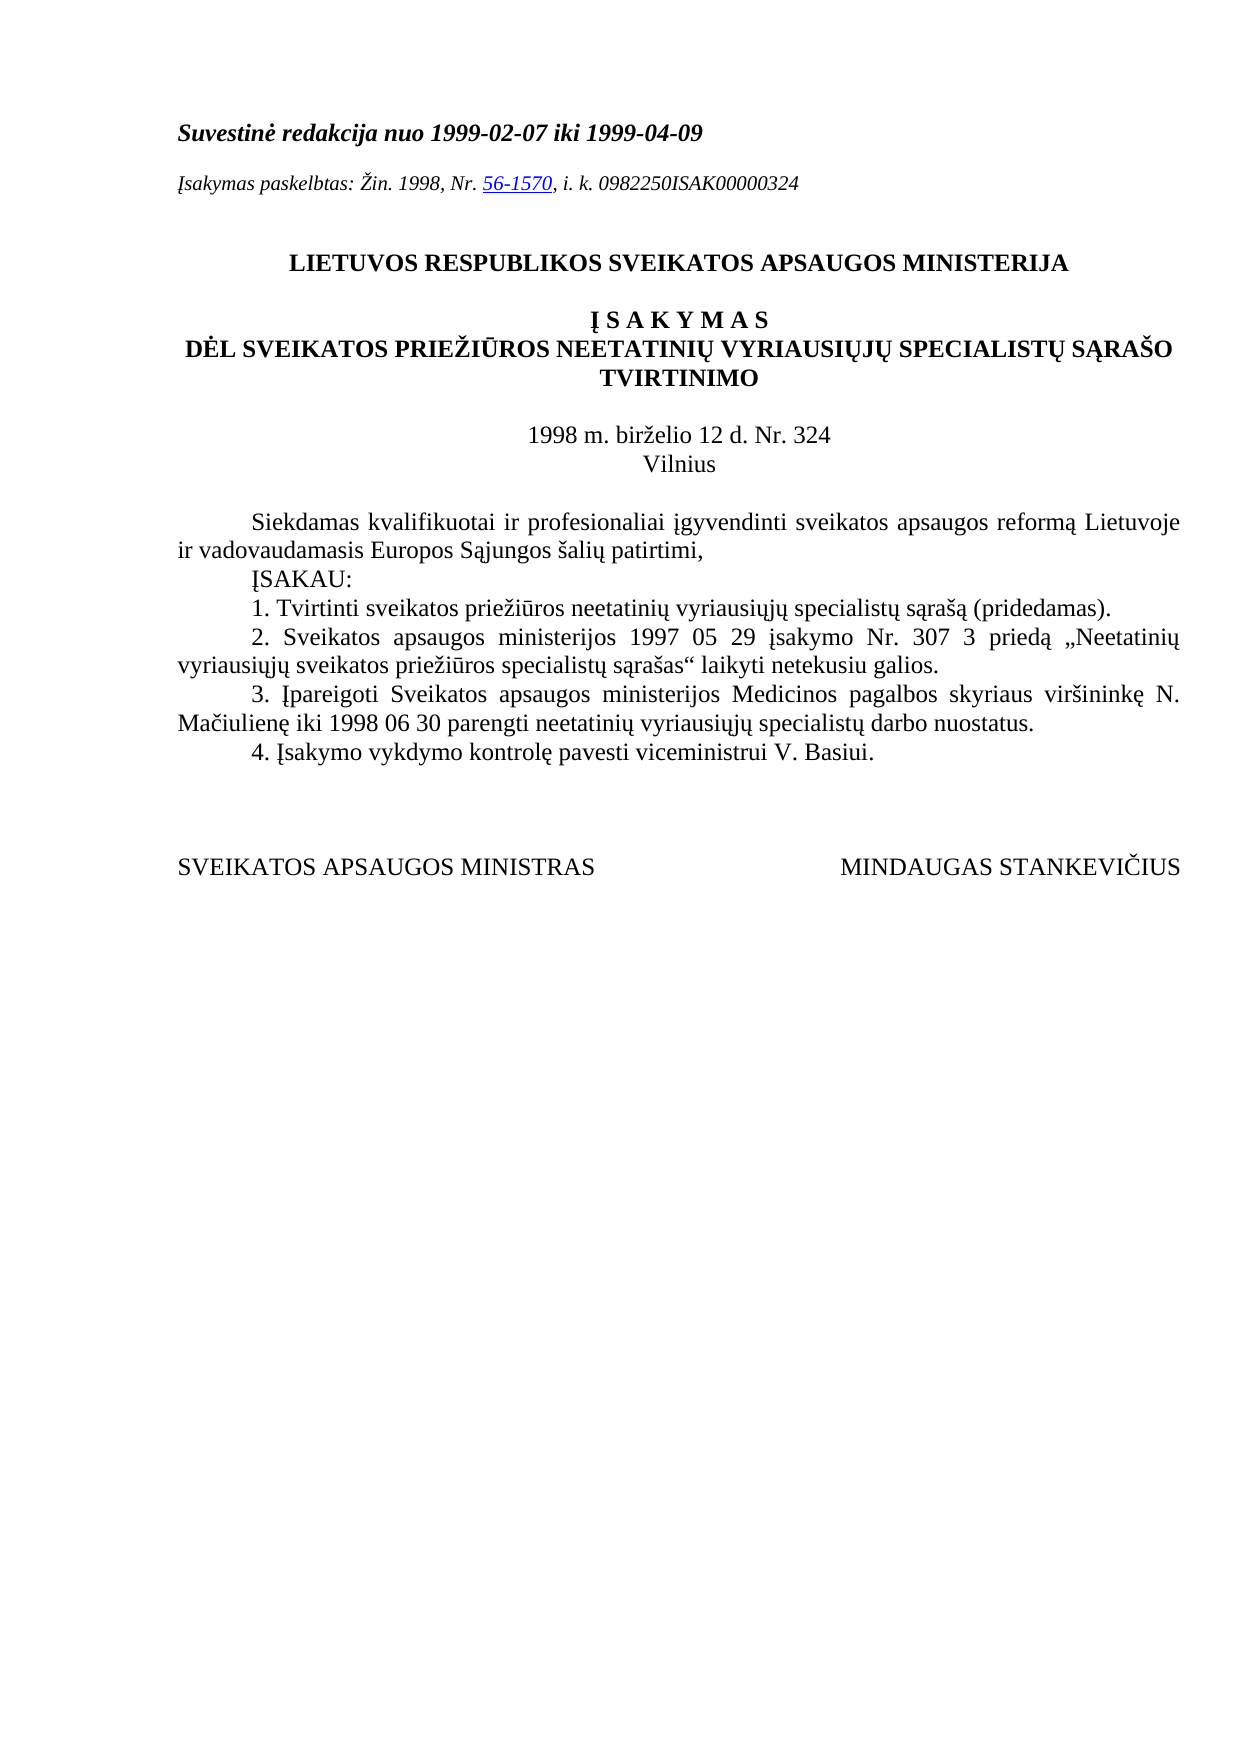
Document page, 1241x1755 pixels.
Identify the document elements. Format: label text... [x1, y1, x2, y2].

text Siekdamas kvalifikuotai ir profesionaliai įgyvendinti sveikatos apsaugos reformą Lietuvoje ir vadovaudamasis Europos Sąjungos šalių patirtimi, [177, 507, 1181, 564]
text Į S A K Y M A S [177, 305, 1181, 334]
text 1. Tvirtinti sveikatos priežiūros neetatinių vyriausiųjų specialistų sąrašą (pridedamas). [177, 593, 1181, 622]
text 2. Sveikatos apsaugos ministerijos 1997 05 29 įsakymo Nr. 307 3 priedą „Neetatinių vyriausiųjų sveikatos priežiūros specialistų sąrašas“ laikyti netekusiu galios. [177, 622, 1181, 679]
text ĮSAKAU: [177, 564, 1181, 593]
text Suvestinė redakcija nuo 1999-02-07 iki 1999-04-09 [177, 118, 1181, 147]
text DĖL SVEIKATOS PRIEŽIŪROS NEETATINIŲ VYRIAUSIŲJŲ SPECIALISTŲ SĄRAŠO TVIRTINIMO [177, 334, 1181, 392]
text Įsakymas paskelbtas: Žin. 1998, Nr. 56-1570, i. k. 0982250ISAK00000324 [177, 171, 1181, 195]
text 3. Įpareigoti Sveikatos apsaugos ministerijos Medicinos pagalbos skyriaus viršininkę N. Mačiulienę iki 1998 06 30 parengti neetatinių vyriausiųjų specialistų darbo nuostatus. [177, 679, 1181, 737]
text 4. Įsakymo vykdymo kontrolę pavesti viceministrui V. Basiui. [177, 737, 1181, 765]
text 1998 m. birželio 12 d. Nr. 324 [177, 420, 1181, 449]
text Vilnius [177, 449, 1181, 478]
text SVEIKATOS APSAUGOS MINISTRAS MINDAUGAS STANKEVIČIUS [177, 852, 1181, 880]
text LIETUVOS RESPUBLIKOS SVEIKATOS APSAUGOS MINISTERIJA [177, 248, 1181, 277]
